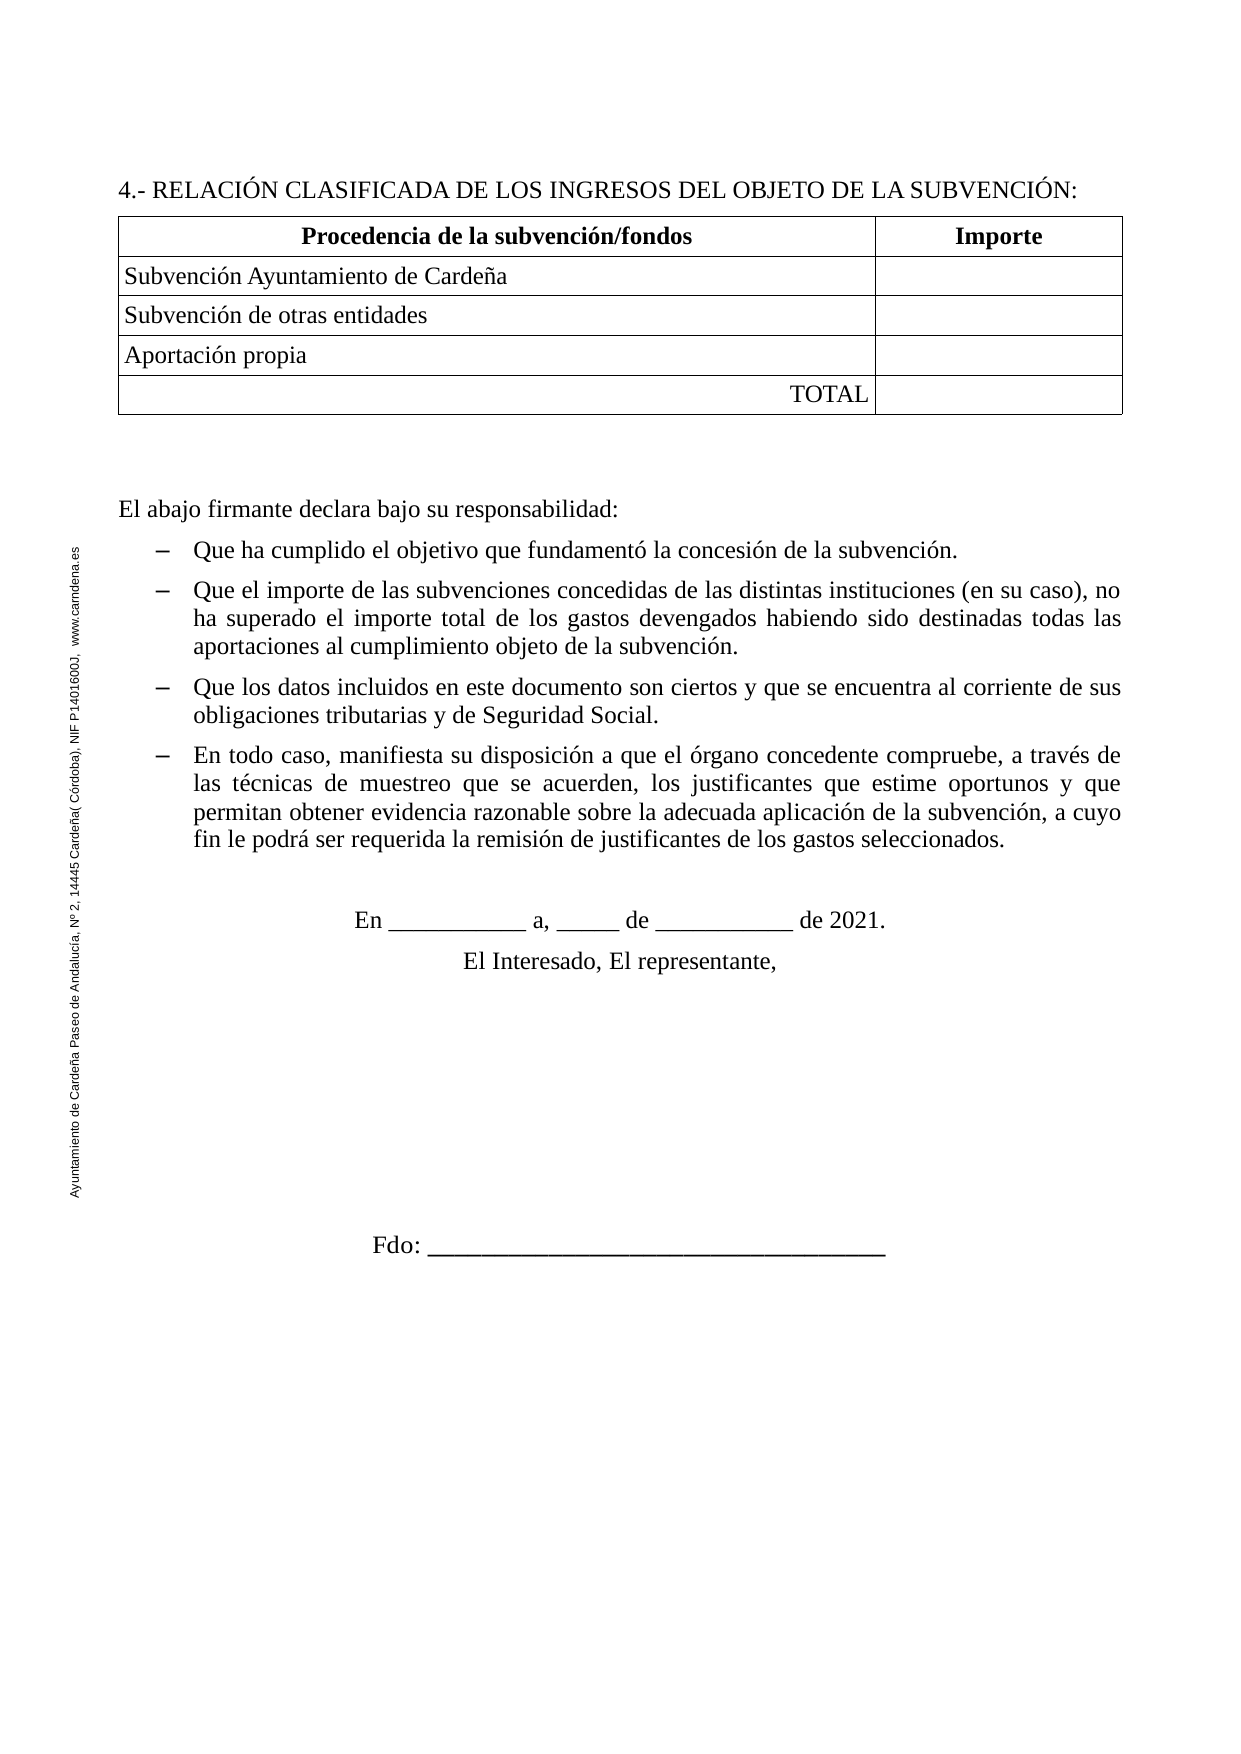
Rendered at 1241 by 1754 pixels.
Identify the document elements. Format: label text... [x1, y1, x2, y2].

table_cell [876, 257, 1122, 295]
table_cell TOTAL [119, 376, 875, 414]
table_header Procedencia de la subvención/fondos [119, 217, 875, 256]
text En ___________ a, _____ de ___________ de 2021. [118, 906, 1122, 934]
table_header Importe [876, 217, 1122, 256]
table_cell [876, 376, 1122, 414]
list Que los datos incluidos en este documento son ciertos y que se encuentra al corriente de sus obligaciones tributarias y de Seguridad Social. [156, 673, 1122, 729]
table_cell [876, 296, 1122, 335]
table_cell [876, 336, 1122, 374]
list Que el importe de las subvenciones concedidas de las distintas instituciones (en su caso), no ha superado el importe total de los gastos devengados habiendo sido destinadas todas las aportaciones al cumplimiento objeto de la subvención. [156, 576, 1122, 660]
text Fdo: __________________________________ [118, 1231, 1122, 1259]
list Que ha cumplido el objetivo que fundamentó la concesión de la subvención. [156, 536, 1122, 564]
text 4.- RELACIÓN CLASIFICADA DE LOS INGRESOS DEL OBJETO DE LA SUBVENCIÓN: [118, 176, 1122, 204]
table_cell Subvención Ayuntamiento de Cardeña [119, 257, 875, 295]
table_cell Subvención de otras entidades [119, 296, 875, 335]
list En todo caso, manifiesta su disposición a que el órgano concedente compruebe, a través de las técnicas de muestreo que se acuerden, los justificantes que estime oportunos y que permitan obtener evidencia razonable sobre la adecuada aplicación de la subvención, a cuyo fin le podrá ser requerida la remisión de justificantes de los gastos seleccionados. [156, 741, 1122, 853]
text El Interesado, El representante, [118, 947, 1122, 975]
table_cell Aportación propia [119, 336, 875, 374]
text El abajo firmante declara bajo su responsabilidad: [118, 495, 1122, 523]
